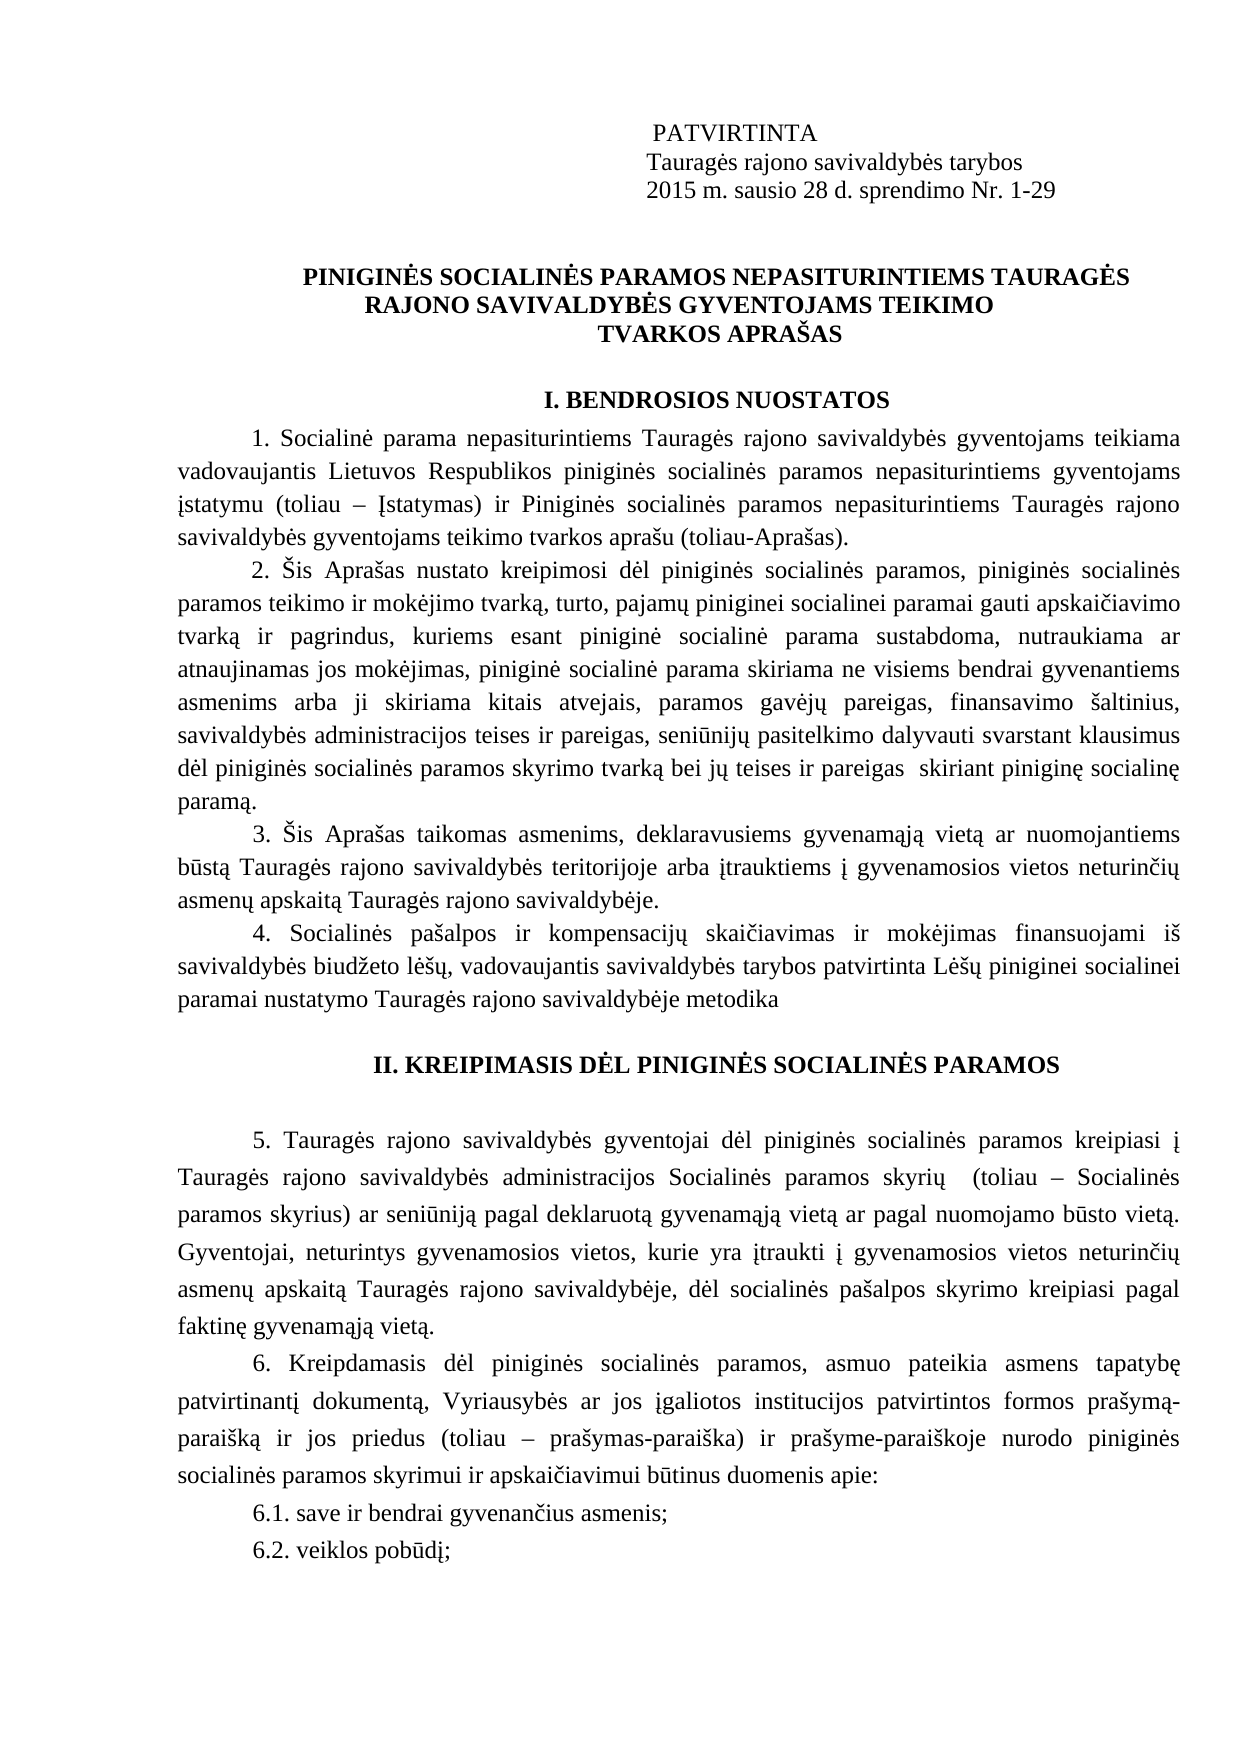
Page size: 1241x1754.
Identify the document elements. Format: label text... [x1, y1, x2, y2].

text 1. Socialinė parama nepasiturintiems Tauragės rajono savivaldybės gyventojams teikiama vadovaujantis Lietuvos Respublikos piniginės socialinės paramos nepasiturintiems gyventojams įstatymu (toliau – Įstatymas) ir Piniginės socialinės paramos nepasiturintiems Tauragės rajono savivaldybės gyventojams teikimo tvarkos aprašu (toliau-Aprašas). [177, 423, 1181, 551]
text PINIGINĖS SOCIALINĖS PARAMOS NEPASITURINTIEMS TAURAGĖS RAJONO SAVIVALDYBĖS GYVENTOJAMS TEIKIMO [177, 262, 1181, 319]
text 6. Kreipdamasis dėl piniginės socialinės paramos, asmuo pateikia asmens tapatybę patvirtinantį dokumentą, Vyriausybės ar jos įgaliotos institucijos patvirtintos formos prašymą-paraišką ir jos priedus (toliau – prašymas-paraiška) ir prašyme-paraiškoje nurodo piniginės socialinės paramos skyrimui ir apskaičiavimui būtinus duomenis apie: [177, 1348, 1181, 1489]
text Tauragės rajono savivaldybės tarybos [177, 147, 1181, 176]
text 2015 m. sausio 28 d. sprendimo Nr. 1-29 [177, 176, 1181, 204]
text 6.1. save ir bendrai gyvenančius asmenis; [177, 1498, 1181, 1526]
text 6.2. veiklos pobūdį; [177, 1535, 1181, 1564]
text PATVIRTINTA [646, 118, 1181, 147]
text 2. Šis Aprašas nustato kreipimosi dėl piniginės socialinės paramos, piniginės socialinės paramos teikimo ir mokėjimo tvarką, turto, pajamų piniginei socialinei paramai gauti apskaičiavimo tvarką ir pagrindus, kuriems esant piniginė socialinė parama sustabdoma, nutraukiama ar atnaujinamas jos mokėjimas, piniginė socialinė parama skiriama ne visiems bendrai gyvenantiems asmenims arba ji skiriama kitais atvejais, paramos gavėjų pareigas, finansavimo šaltinius, savivaldybės administracijos teises ir pareigas, seniūnijų pasitelkimo dalyvauti svarstant klausimus dėl piniginės socialinės paramos skyrimo tvarką bei jų teises ir pareigas skiriant piniginę socialinę paramą. [177, 555, 1181, 815]
text 3. Šis Aprašas taikomas asmenims, deklaravusiems gyvenamąją vietą ar nuomojantiems būstą Tauragės rajono savivaldybės teritorijoje arba įtrauktiems į gyvenamosios vietos neturinčių asmenų apskaitą Tauragės rajono savivaldybėje. [177, 819, 1181, 914]
text II. KREIPIMASIS DĖL PINIGINĖS SOCIALINĖS PARAMOS [177, 1050, 1181, 1079]
text I. BENDROSIOS NUOSTATOS [177, 385, 1181, 414]
text 5. Tauragės rajono savivaldybės gyventojai dėl piniginės socialinės paramos kreipiasi į Tauragės rajono savivaldybės administracijos Socialinės paramos skyrių (toliau – Socialinės paramos skyrius) ar seniūniją pagal deklaruotą gyvenamąją vietą ar pagal nuomojamo būsto vietą. Gyventojai, neturintys gyvenamosios vietos, kurie yra įtraukti į gyvenamosios vietos neturinčių asmenų apskaitą Tauragės rajono savivaldybėje, dėl socialinės pašalpos skyrimo kreipiasi pagal faktinę gyvenamąją vietą. [177, 1125, 1181, 1340]
text TVARKOS APRAŠAS [177, 319, 1181, 348]
text 4. Socialinės pašalpos ir kompensacijų skaičiavimas ir mokėjimas finansuojami iš savivaldybės biudžeto lėšų, vadovaujantis savivaldybės tarybos patvirtinta Lėšų piniginei socialinei paramai nustatymo Tauragės rajono savivaldybėje metodika [177, 918, 1181, 1013]
